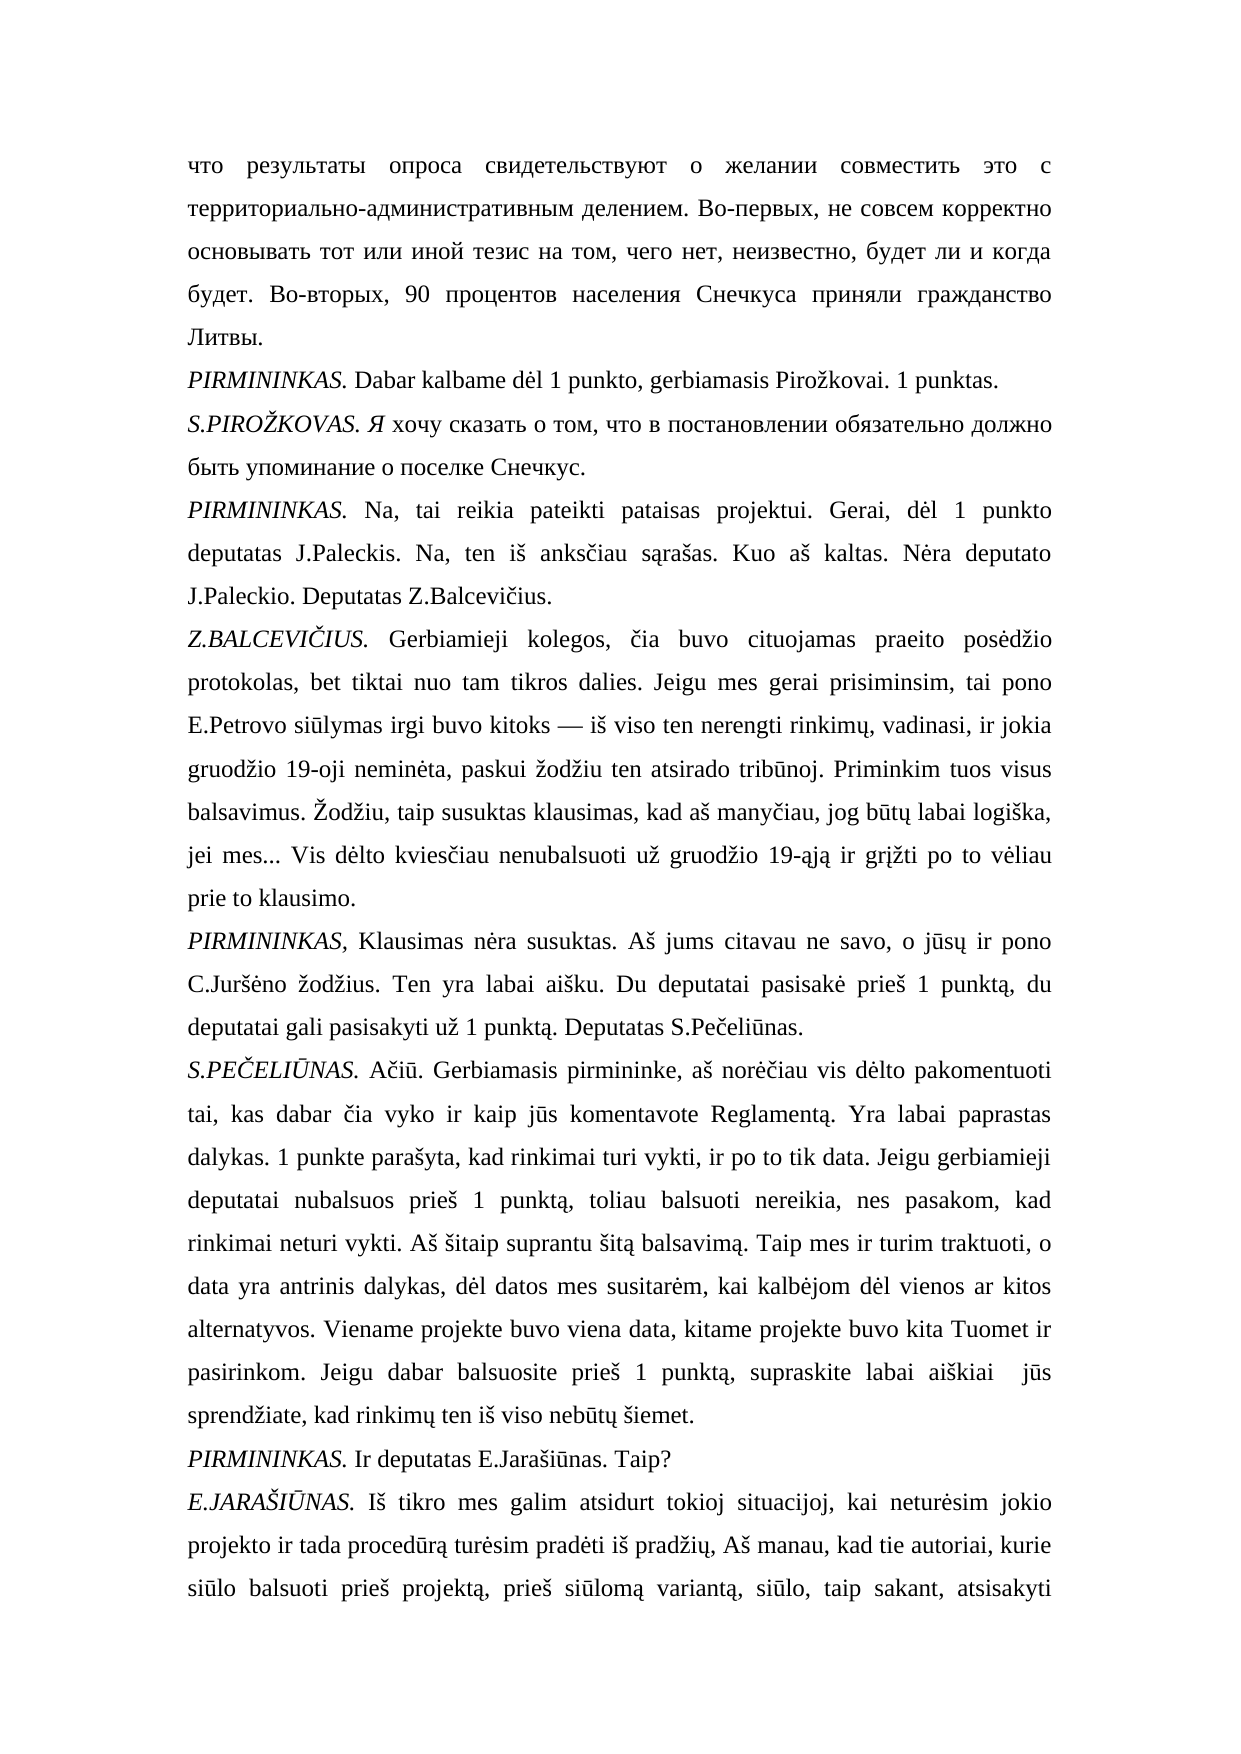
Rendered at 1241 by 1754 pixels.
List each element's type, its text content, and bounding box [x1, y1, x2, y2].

text что результаты опроса свидетельствуют о желании совместить это с территориально-административным делением. Во-первых, не совсем корректно основывать тот или иной тезис на том, чего нет, неизвестно, будет ли и когда будет. Во-вторых, 90 процентов населения Снечкуса приняли гражданство Литвы. [187, 150, 1053, 351]
text E.JARAŠIŪNAS. Iš tikro mes galim atsidurt tokioj situacijoj, kai neturėsim jokio projekto ir tada procedūrą turėsim pradėti iš pradžių, Aš manau, kad tie autoriai, kurie siūlo balsuoti prieš projektą, prieš siūlomą variantą, siūlo, taip sakant, atsisakyti [187, 1487, 1053, 1602]
text S.PEČELIŪNAS. Ačiū. Gerbiamasis pirmininke, aš norėčiau vis dėlto pakomentuoti tai, kas dabar čia vyko ir kaip jūs komentavote Reglamentą. Yra labai paprastas dalykas. 1 punkte parašyta, kad rinkimai turi vykti, ir po to tik data. Jeigu gerbiamieji deputatai nubalsuos prieš 1 punktą, toliau balsuoti nereikia, nes pasakom, kad rinkimai neturi vykti. Aš šitaip suprantu šitą balsavimą. Taip mes ir turim traktuoti, o data yra antrinis dalykas, dėl datos mes susitarėm, kai kalbėjom dėl vienos ar kitos alternatyvos. Viename projekte buvo viena data, kitame projekte buvo kita Tuomet ir pasirinkom. Jeigu dabar balsuosite prieš 1 punktą, supraskite labai aiškiai jūs sprendžiate, kad rinkimų ten iš viso nebūtų šiemet. [187, 1056, 1053, 1429]
text PIRMININKAS, Klausimas nėra susuktas. Aš jums citavau ne savo, o jūsų ir pono C.Juršėno žodžius. Ten yra labai aišku. Du deputatai pasisakė prieš 1 punktą, du deputatai gali pasisakyti už 1 punktą. Deputatas S.Pečeliūnas. [187, 926, 1053, 1041]
text Z.BALCEVIČIUS. Gerbiamieji kolegos, čia buvo cituojamas praeito posėdžio protokolas, bet tiktai nuo tam tikros dalies. Jeigu mes gerai prisiminsim, tai pono E.Petrovo siūlymas irgi buvo kitoks — iš viso ten nerengti rinkimų, vadinasi, ir jokia gruodžio 19-oji neminėta, paskui žodžiu ten atsirado tribūnoj. Priminkim tuos visus balsavimus. Žodžiu, taip susuktas klausimas, kad aš manyčiau, jog būtų labai logiška, jei mes... Vis dėlto kviesčiau nenubalsuoti už gruodžio 19-ąją ir grįžti po to vėliau prie to klausimo. [187, 624, 1053, 912]
text PIRMININKAS. Ir deputatas E.Jarašiūnas. Taip? [187, 1444, 1053, 1472]
text PIRMININKAS. Dabar kalbame dėl 1 punkto, gerbiamasis Pirožkovai. 1 punktas. [187, 366, 1053, 394]
text S.PIROŽKOVAS. Я хочу сказать о том, что в постановлении обязательно должно быть упоминание о поселке Снечкус. [187, 409, 1053, 481]
text PIRMININKAS. Na, tai reikia pateikti pataisas projektui. Gerai, dėl 1 punkto deputatas J.Paleckis. Na, ten iš anksčiau sąrašas. Kuo aš kaltas. Nėra deputato J.Paleckio. Deputatas Z.Balcevičius. [187, 495, 1053, 610]
